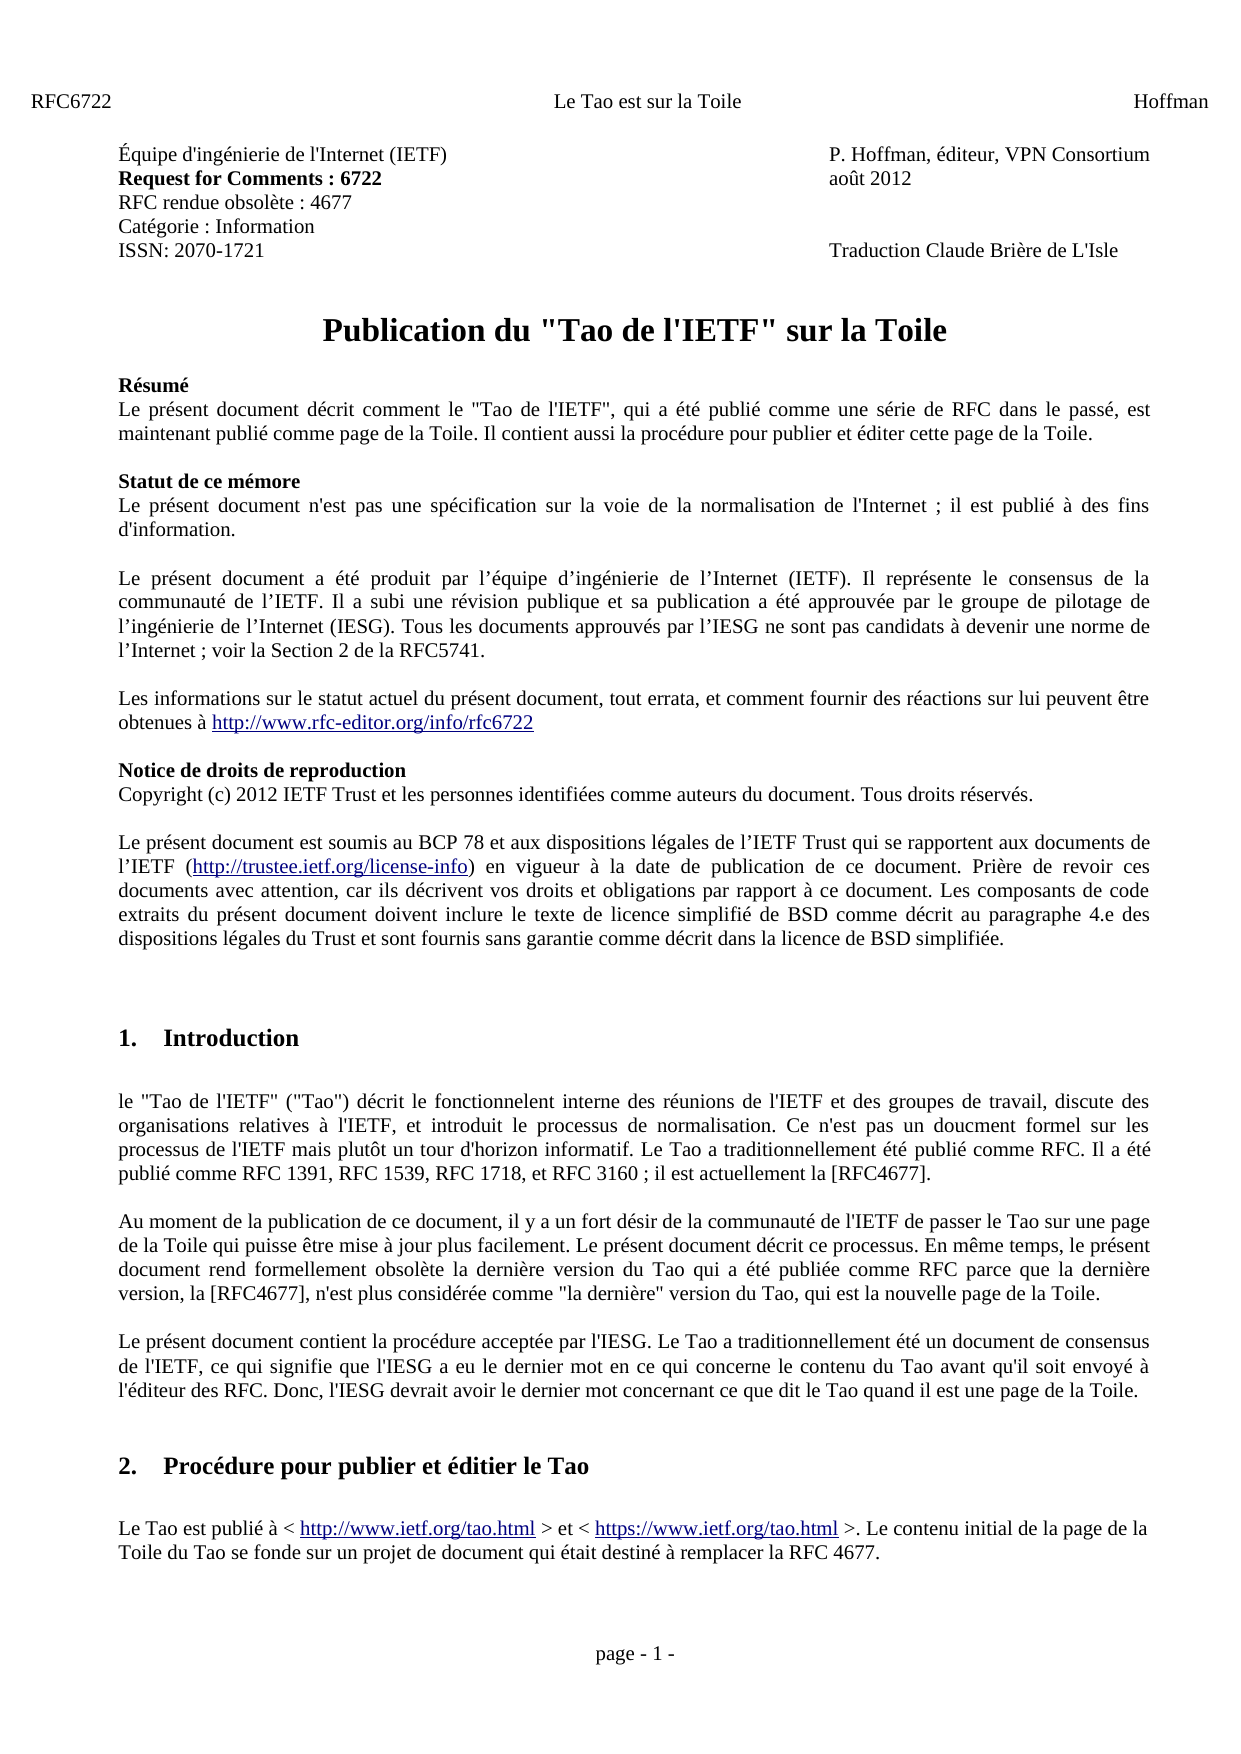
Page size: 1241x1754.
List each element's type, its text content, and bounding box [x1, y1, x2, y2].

text Résumé [118, 373, 1152, 397]
subtitle 2. Procédure pour publier et éditier le Tao [118, 1451, 1152, 1479]
text Catégorie : Information [118, 214, 1152, 238]
text RFC rendue obsolète : 4677 [118, 190, 1152, 214]
text Le Tao est publié à < http://www.ietf.org/tao.html > et < https://www.ietf.org/tao.html >. Le contenu initial de la page de la Toile du Tao se fonde sur un projet de document qui était destiné à remplacer la RFC 4677. [118, 1516, 1152, 1564]
text Publication du "Tao de l'IETF" sur la Toile [118, 311, 1152, 349]
text Notice de droits de reproduction [118, 758, 1152, 782]
text ISSN: 2070-1721 Traduction Claude Brière de L'Isle [118, 238, 1152, 262]
text Les informations sur le statut actuel du présent document, tout errata, et comment fournir des réactions sur lui peuvent être obtenues à http://www.rfc-editor.org/info/rfc6722 [118, 686, 1152, 734]
text Copyright (c) 2012 IETF Trust et les personnes identifiées comme auteurs du document. Tous droits réservés. [118, 782, 1152, 806]
text Le présent document décrit comment le "Tao de l'IETF", qui a été publié comme une série de RFC dans le passé, est maintenant publié comme page de la Toile. Il contient aussi la procédure pour publier et éditer cette page de la Toile. [118, 397, 1152, 445]
text Équipe d'ingénierie de l'Internet (IETF) P. Hoffman, éditeur, VPN Consortium [118, 142, 1152, 166]
text Statut de ce mémore [118, 469, 1152, 493]
text Le présent document a été produit par l’équipe d’ingénierie de l’Internet (IETF). Il représente le consensus de la communauté de l’IETF. Il a subi une révision publique et sa publication a été approuvée par le groupe de pilotage de l’ingénierie de l’Internet (IESG). Tous les documents approuvés par l’IESG ne sont pas candidats à devenir une norme de l’Internet ; voir la Section 2 de la RFC5741. [118, 565, 1152, 662]
text Le présent document est soumis au BCP 78 et aux dispositions légales de l’IETF Trust qui se rapportent aux documents de l’IETF (http://trustee.ietf.org/license-info) en vigueur à la date de publication de ce document. Prière de revoir ces documents avec attention, car ils décrivent vos droits et obligations par rapport à ce document. Les composants de code extraits du présent document doivent inclure le texte de licence simplifié de BSD comme décrit au paragraphe 4.e des dispositions légales du Trust et sont fournis sans garantie comme décrit dans la licence de BSD simplifiée. [118, 830, 1152, 950]
text Request for Comments : 6722 août 2012 [118, 166, 1152, 190]
text le "Tao de l'IETF" ("Tao") décrit le fonctionnelent interne des réunions de l'IETF et des groupes de travail, discute des organisations relatives à l'IETF, et introduit le processus de normalisation. Ce n'est pas un doucment formel sur les processus de l'IETF mais plutôt un tour d'horizon informatif. Le Tao a traditionnellement été publié comme RFC. Il a été publié comme RFC 1391, RFC 1539, RFC 1718, et RFC 3160 ; il est actuellement la [RFC4677]. [118, 1089, 1152, 1185]
text Le présent document n'est pas une spécification sur la voie de la normalisation de l'Internet ; il est publié à des fins d'information. [118, 493, 1152, 541]
subtitle 1. Introduction [118, 1023, 1152, 1052]
text Au moment de la publication de ce document, il y a un fort désir de la communauté de l'IETF de passer le Tao sur une page de la Toile qui puisse être mise à jour plus facilement. Le présent document décrit ce processus. En même temps, le présent document rend formellement obsolète la dernière version du Tao qui a été publiée comme RFC parce que la dernière version, la [RFC4677], n'est plus considérée comme "la dernière" version du Tao, qui est la nouvelle page de la Toile. [118, 1209, 1152, 1305]
text Le présent document contient la procédure acceptée par l'IESG. Le Tao a traditionnellement été un document de consensus de l'IETF, ce qui signifie que l'IESG a eu le dernier mot en ce qui concerne le contenu du Tao avant qu'il soit envoyé à l'éditeur des RFC. Donc, l'IESG devrait avoir le dernier mot concernant ce que dit le Tao quand il est une page de la Toile. [118, 1329, 1152, 1402]
